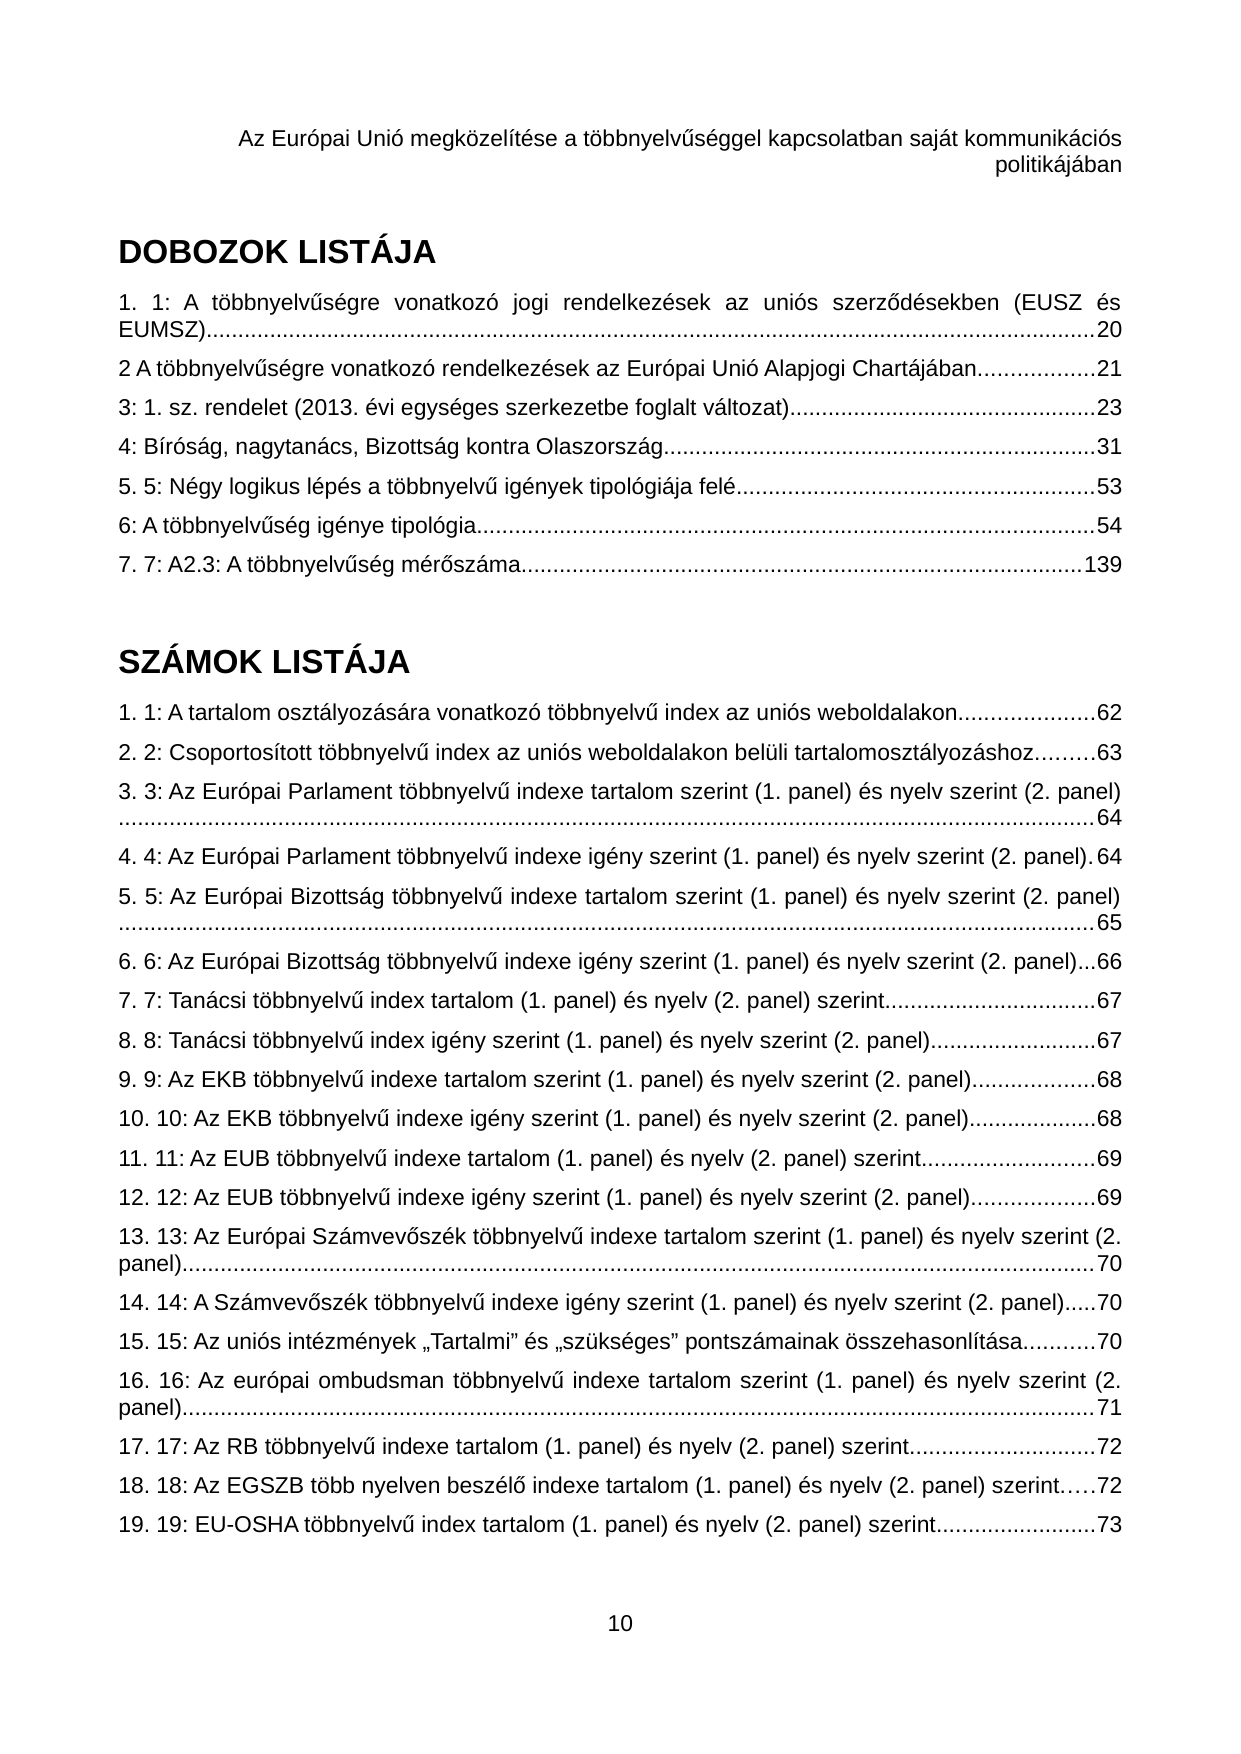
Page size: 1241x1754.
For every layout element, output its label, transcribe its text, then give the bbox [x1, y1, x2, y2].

text 5. 5: Négy logikus lépés a többnyelvű igények tipológiája felé 53 [118, 473, 1122, 499]
text 12. 12: Az EUB többnyelvű indexe igény szerint (1. panel) és nyelv szerint (2. panel) 69 [118, 1184, 1122, 1210]
text 3: 1. sz. rendelet (2013. évi egységes szerkezetbe foglalt változat) 23 [118, 394, 1122, 420]
text 11. 11: Az EUB többnyelvű indexe tartalom (1. panel) és nyelv (2. panel) szerint 69 [118, 1144, 1122, 1171]
text 5. 5: Az Európai Bizottság többnyelvű indexe tartalom szerint (1. panel) és nyelv szerint (2. panel) 65 [118, 883, 1122, 935]
text 14. 14: A Számvevőszék többnyelvű indexe igény szerint (1. panel) és nyelv szerint (2. panel) 70 [118, 1289, 1122, 1315]
text 7. 7: Tanácsi többnyelvű index tartalom (1. panel) és nyelv (2. panel) szerint 67 [118, 987, 1122, 1014]
text 4. 4: Az Európai Parlament többnyelvű indexe igény szerint (1. panel) és nyelv szerint (2. panel) 64 [118, 843, 1122, 870]
text 3. 3: Az Európai Parlament többnyelvű indexe tartalom szerint (1. panel) és nyelv szerint (2. panel) 64 [118, 778, 1122, 830]
text 15. 15: Az uniós intézmények „Tartalmi” és „szükséges” pontszámainak összehasonlítása 70 [118, 1328, 1122, 1354]
text 1. 1: A többnyelvűségre vonatkozó jogi rendelkezések az uniós szerződésekben (EUSZ és EUMSZ) 20 [118, 289, 1122, 342]
text 6. 6: Az Európai Bizottság többnyelvű indexe igény szerint (1. panel) és nyelv szerint (2. panel) 66 [118, 948, 1122, 974]
text 16. 16: Az európai ombudsman többnyelvű indexe tartalom szerint (1. panel) és nyelv szerint (2. panel) 71 [118, 1367, 1122, 1420]
text 6: A többnyelvűség igénye tipológia 54 [118, 512, 1122, 538]
text 7. 7: A2.3: A többnyelvűség mérőszáma 139 [118, 551, 1122, 577]
subtitle SZÁMOK LISTÁJA [118, 642, 1122, 680]
text 2 A többnyelvűségre vonatkozó rendelkezések az Európai Unió Alapjogi Chartájában 21 [118, 355, 1122, 381]
text 2. 2: Csoportosított többnyelvű index az uniós weboldalakon belüli tartalomosztályozáshoz 63 [118, 738, 1122, 765]
text 18. 18: Az EGSZB több nyelven beszélő indexe tartalom (1. panel) és nyelv (2. panel) szerint 72 [118, 1472, 1122, 1498]
text 17. 17: Az RB többnyelvű indexe tartalom (1. panel) és nyelv (2. panel) szerint 72 [118, 1433, 1122, 1459]
text 13. 13: Az Európai Számvevőszék többnyelvű indexe tartalom szerint (1. panel) és nyelv szerint (2. panel) 70 [118, 1223, 1122, 1276]
subtitle DOBOZOK LISTÁJA [118, 232, 1122, 270]
text 10. 10: Az EKB többnyelvű indexe igény szerint (1. panel) és nyelv szerint (2. panel) 68 [118, 1105, 1122, 1132]
text 9. 9: Az EKB többnyelvű indexe tartalom szerint (1. panel) és nyelv szerint (2. panel) 68 [118, 1066, 1122, 1092]
text 4: Bíróság, nagytanács, Bizottság kontra Olaszország 31 [118, 433, 1122, 460]
text 19. 19: EU-OSHA többnyelvű index tartalom (1. panel) és nyelv (2. panel) szerint 73 [118, 1511, 1122, 1538]
text 8. 8: Tanácsi többnyelvű index igény szerint (1. panel) és nyelv szerint (2. panel) 67 [118, 1027, 1122, 1053]
text 1. 1: A tartalom osztályozására vonatkozó többnyelvű index az uniós weboldalakon 62 [118, 699, 1122, 726]
